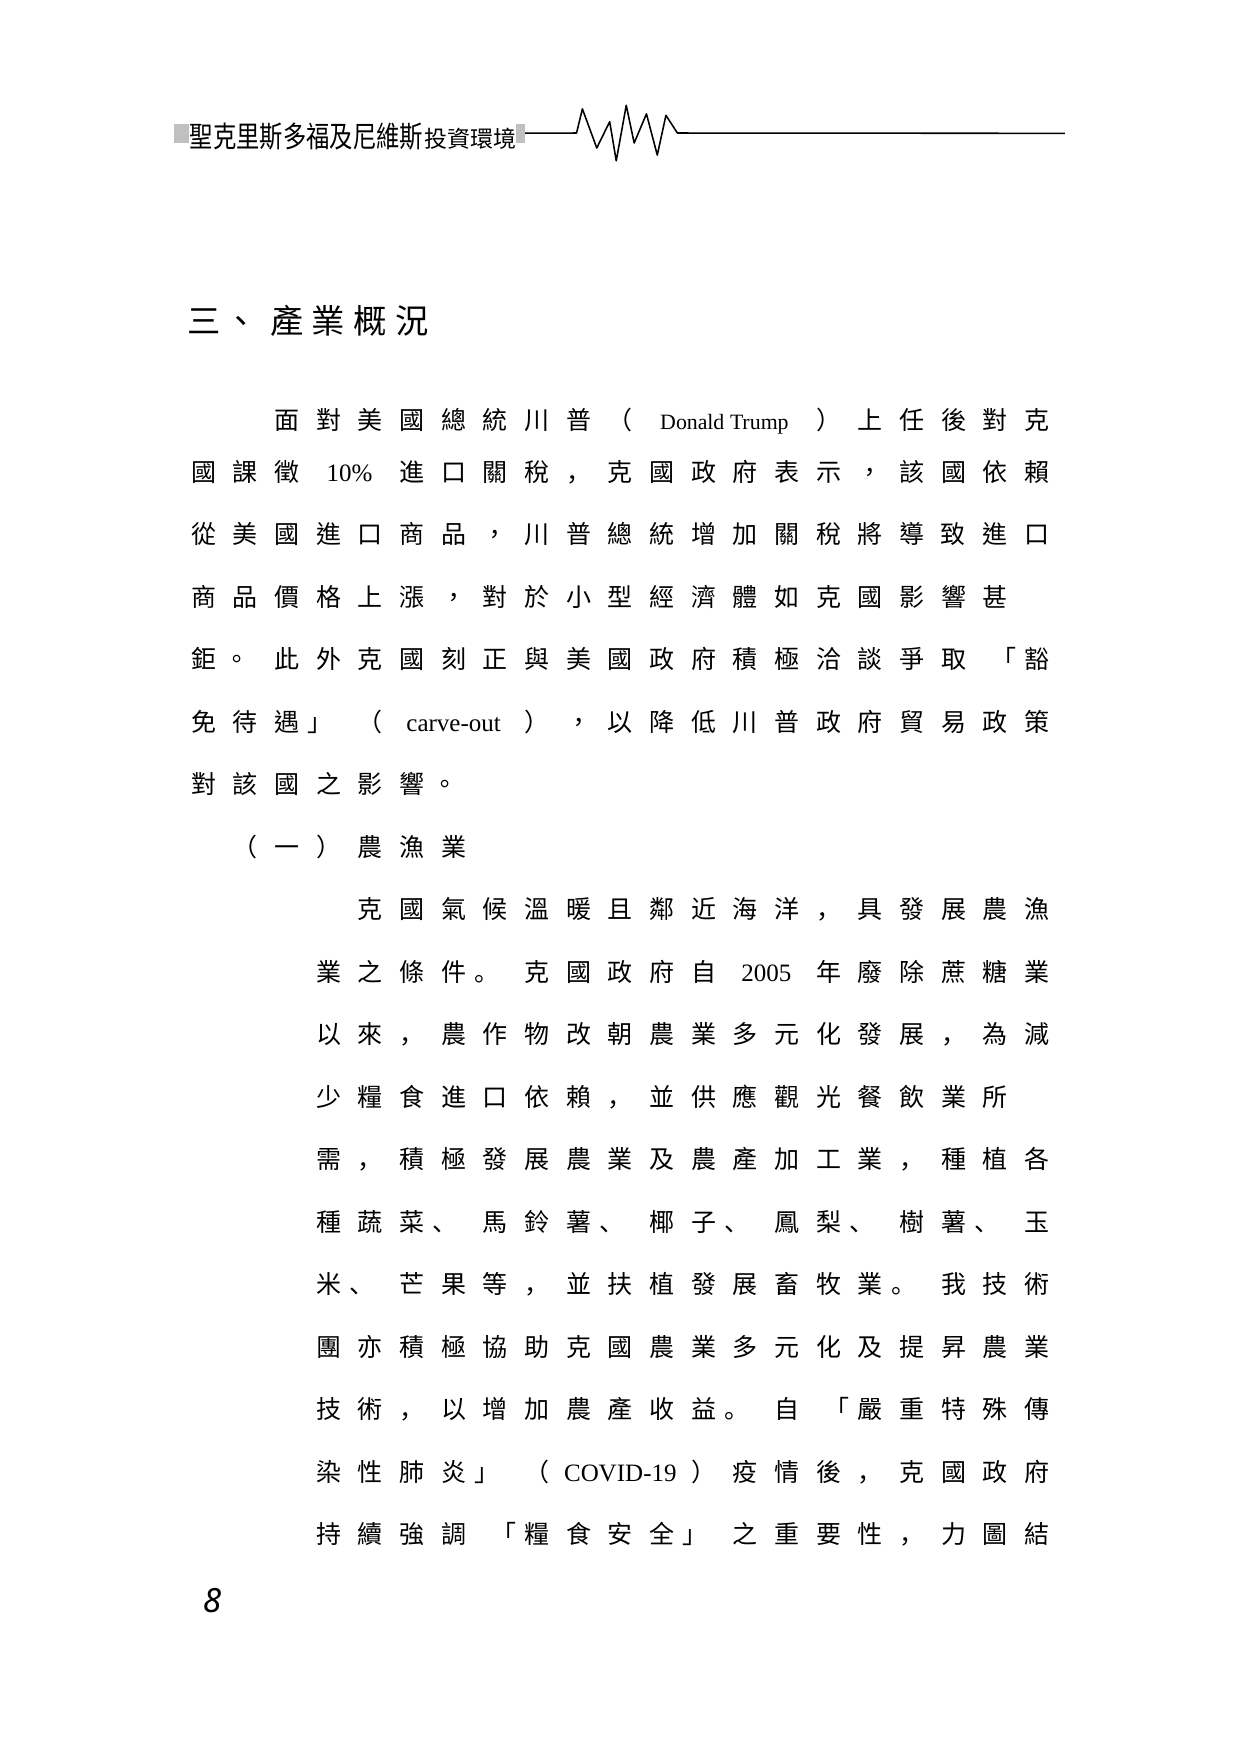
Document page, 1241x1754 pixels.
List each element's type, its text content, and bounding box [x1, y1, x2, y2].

text 面對美國總統川普（Donald Trump）上任後對克國課徵10%進口關稅，克國政府表示，該國依賴從美國進口商品，川普總統增加關稅將導致進口商品價格上漲，對於小型經濟體如克國影響甚鉅。此外克國刻正與美國政府積極洽談爭取「豁免待遇」（carve-out），以降低川普政府貿易政策對該國之影響。 [183, 366, 1058, 804]
text 三、產業概況 [183, 277, 1058, 339]
text （一）農漁業 [207, 804, 1058, 866]
text 克國氣候溫暖且鄰近海洋，具發展農漁業之條件。克國政府自2005年廢除蔗糖業以來，農作物改朝農業多元化發展，為減少糧食進口依賴，並供應觀光餐飲業所需，積極發展農業及農產加工業，種植各種蔬菜、馬鈴薯、椰子、鳳梨、樹薯、玉米、芒果等，並扶植發展畜牧業。我技術團亦積極協助克國農業多元化及提昇農業技術，以增加農產收益。自「嚴重特殊傳染性肺炎」（COVID-19）疫情後，克國政府持續強調「糧食安全」之重要性，力圖結 [281, 866, 1058, 1554]
